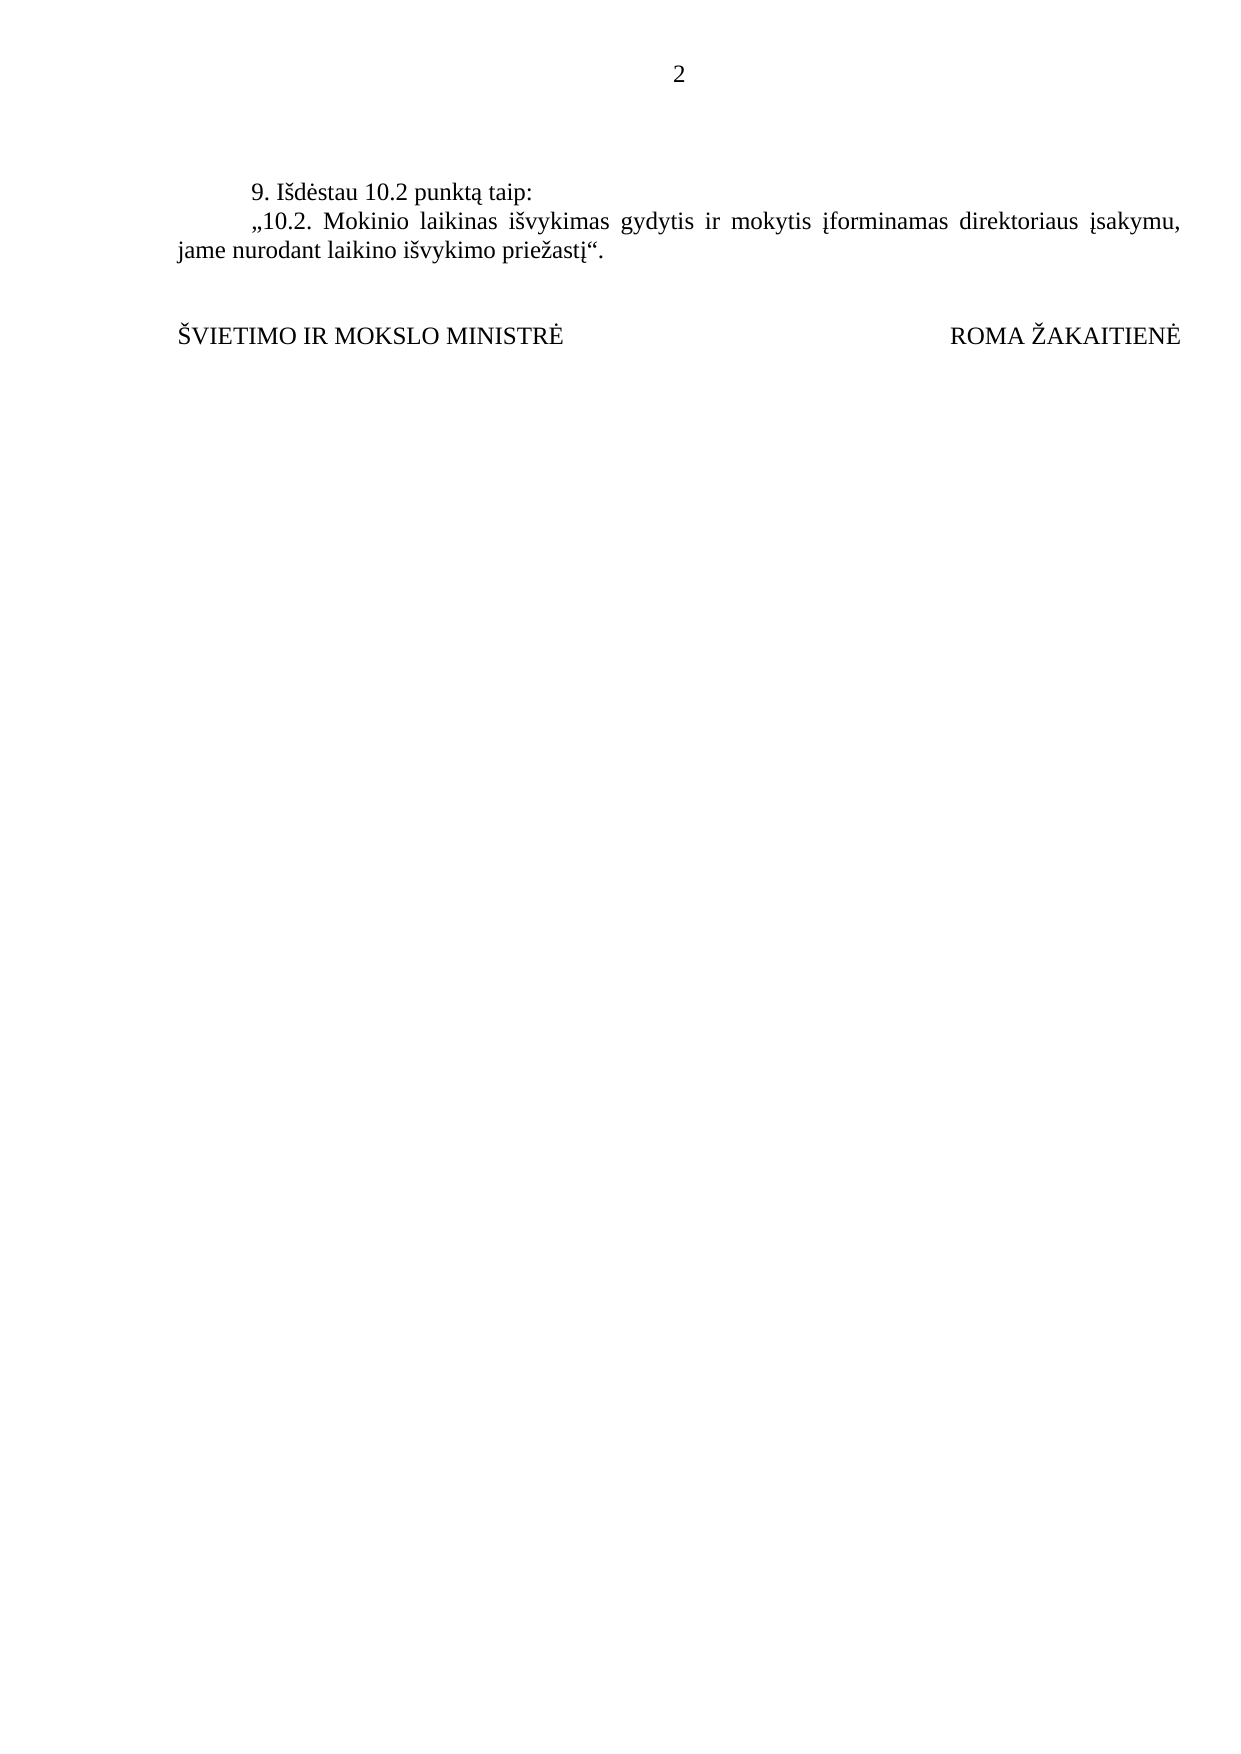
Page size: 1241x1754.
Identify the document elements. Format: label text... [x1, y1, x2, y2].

text ŠVIETIMO IR MOKSLO MINISTRĖ ROMA ŽAKAITIENĖ [177, 321, 1181, 350]
text 9. Išdėstau 10.2 punktą taip: [177, 177, 1181, 206]
text „10.2. Mokinio laikinas išvykimas gydytis ir mokytis įforminamas direktoriaus įsakymu, jame nurodant laikino išvykimo priežastį“. [177, 206, 1181, 263]
